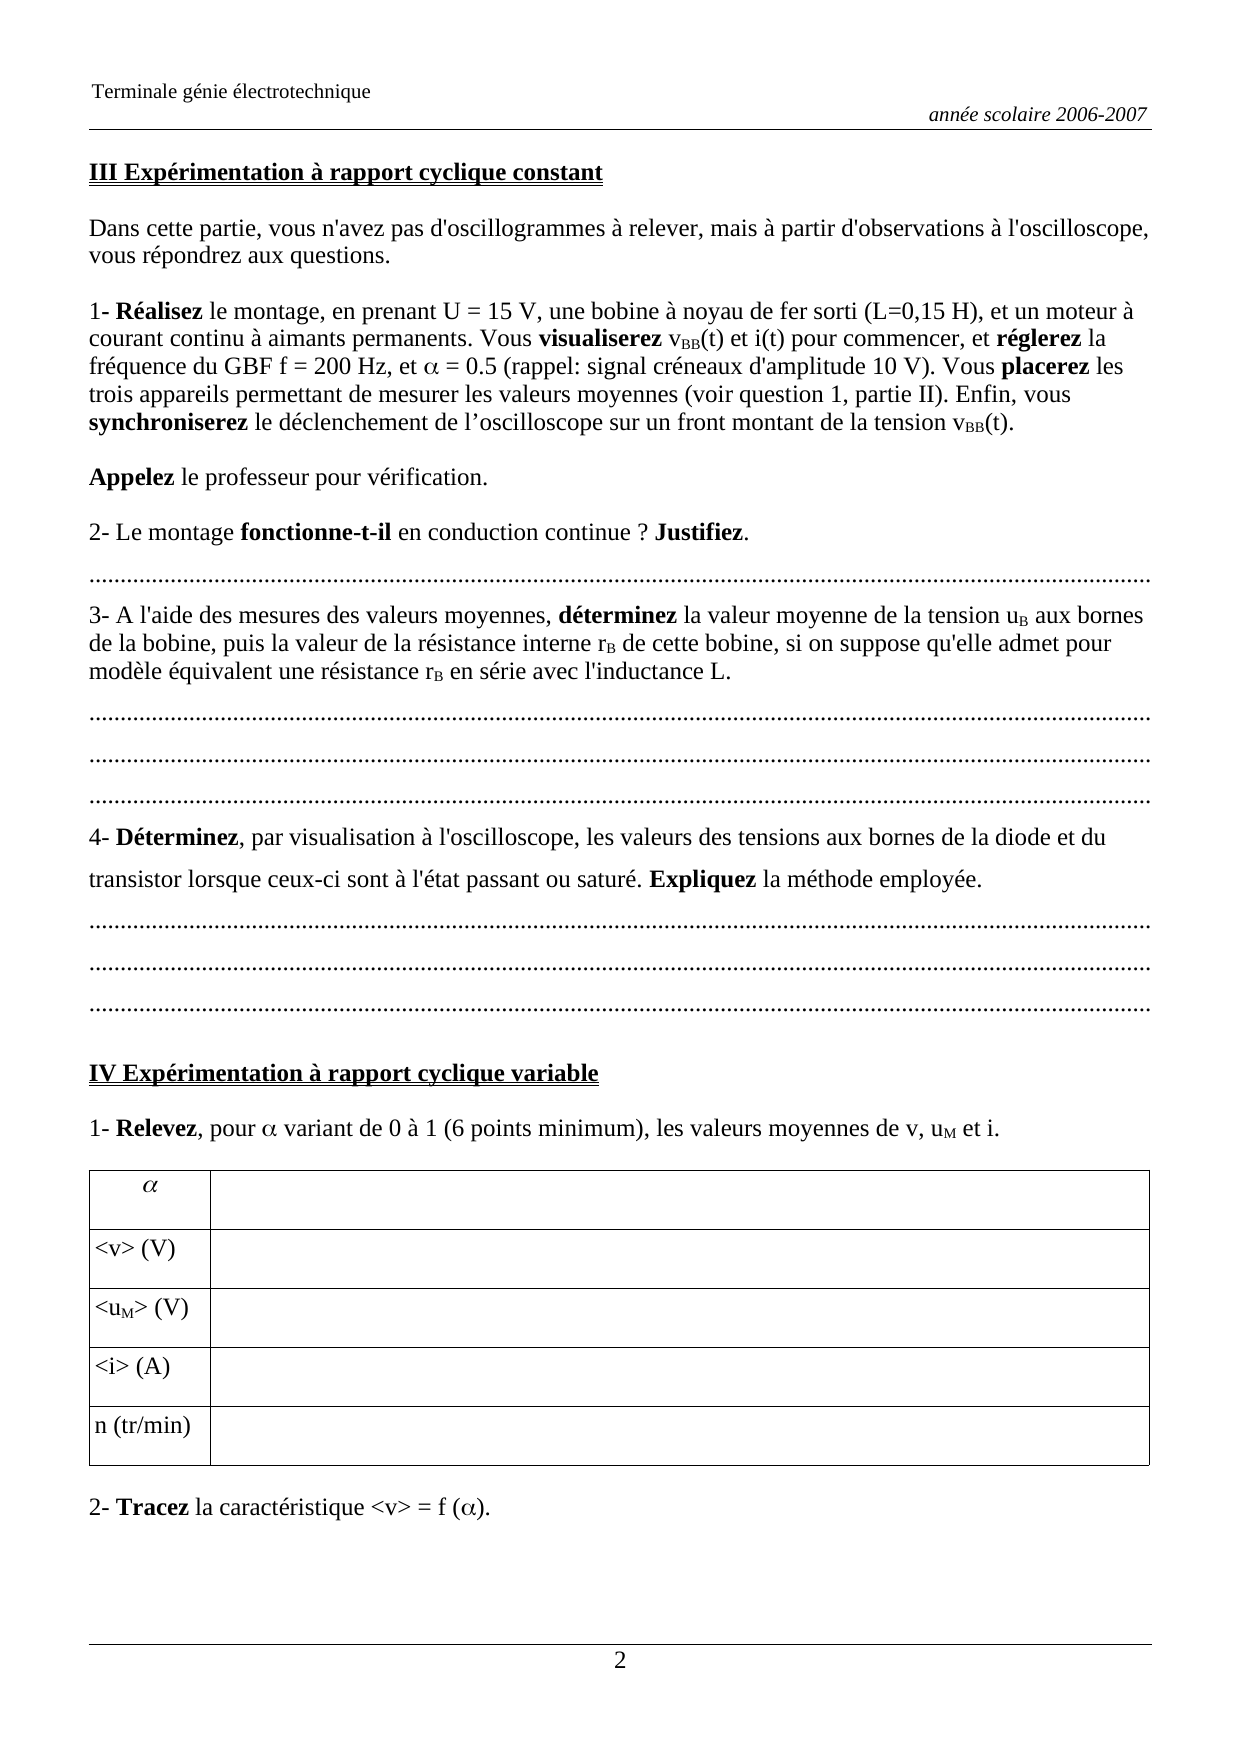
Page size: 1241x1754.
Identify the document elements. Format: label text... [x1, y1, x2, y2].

text .......................................................................................................................................................................... [88, 740, 1152, 768]
text .......................................................................................................................................................................... [88, 989, 1152, 1017]
table_cell [211, 1230, 1149, 1288]
table_cell <i> (A) [90, 1348, 210, 1406]
subtitle III Expérimentation à rapport cyclique constant [88, 158, 1152, 186]
table_cell <v> (V) [90, 1230, 210, 1288]
text .......................................................................................................................................................................... [88, 698, 1152, 726]
text ..........................................................................................................................................................................4- Déterminez, par visualisation à l'oscilloscope, les valeurs des tensions aux bornes de la diode et du transistor lorsque ceux-ci sont à l'état passant ou saturé. Expliquez la méthode employée. [88, 782, 1152, 892]
subtitle IV Expérimentation à rapport cyclique variable [88, 1059, 1152, 1086]
text 2- Le montage fonctionne-t-il en conduction continue ? Justifiez. [88, 518, 1152, 546]
table_header [211, 1171, 1149, 1229]
table_cell <uM> (V) [90, 1289, 210, 1347]
text 1- Réalisez le montage, en prenant U = 15 V, une bobine à noyau de fer sorti (L=0,15 H), et un moteur à courant continu à aimants permanents. Vous visualiserez vBB(t) et i(t) pour commencer, et réglerez la fréquence du GBF f = 200 Hz, et  = 0.5 (rappel: signal créneaux d'amplitude 10 V). Vous placerez les trois appareils permettant de mesurer les valeurs moyennes (voir question 1, partie II). Enfin, vous synchroniserez le déclenchement de l’oscilloscope sur un front montant de la tension vBB(t). [88, 297, 1152, 435]
text 2- Tracez la caractéristique <v> = f (a). [88, 1493, 1152, 1520]
text 3- A l'aide des mesures des valeurs moyennes, déterminez la valeur moyenne de la tension uB aux bornes de la bobine, puis la valeur de la résistance interne rB de cette bobine, si on suppose qu'elle admet pour modèle équivalent une résistance rB en série avec l'inductance L. [88, 602, 1152, 685]
text .......................................................................................................................................................................... [88, 906, 1152, 934]
text Appelez le professeur pour vérification. [88, 463, 1152, 491]
table_cell n (tr/min) [90, 1407, 210, 1465]
table_cell [211, 1407, 1149, 1465]
text Dans cette partie, vous n'avez pas d'oscillogrammes à relever, mais à partir d'observations à l'oscilloscope, vous répondrez aux questions. [88, 214, 1152, 269]
text .......................................................................................................................................................................... [88, 948, 1152, 976]
text .......................................................................................................................................................................... [88, 560, 1152, 588]
table_header a [90, 1171, 210, 1229]
text 1- Relevez, pour a variant de 0 à 1 (6 points minimum), les valeurs moyennes de v, uM et i. [88, 1114, 1152, 1142]
table_cell [211, 1289, 1149, 1347]
table_cell [211, 1348, 1149, 1406]
